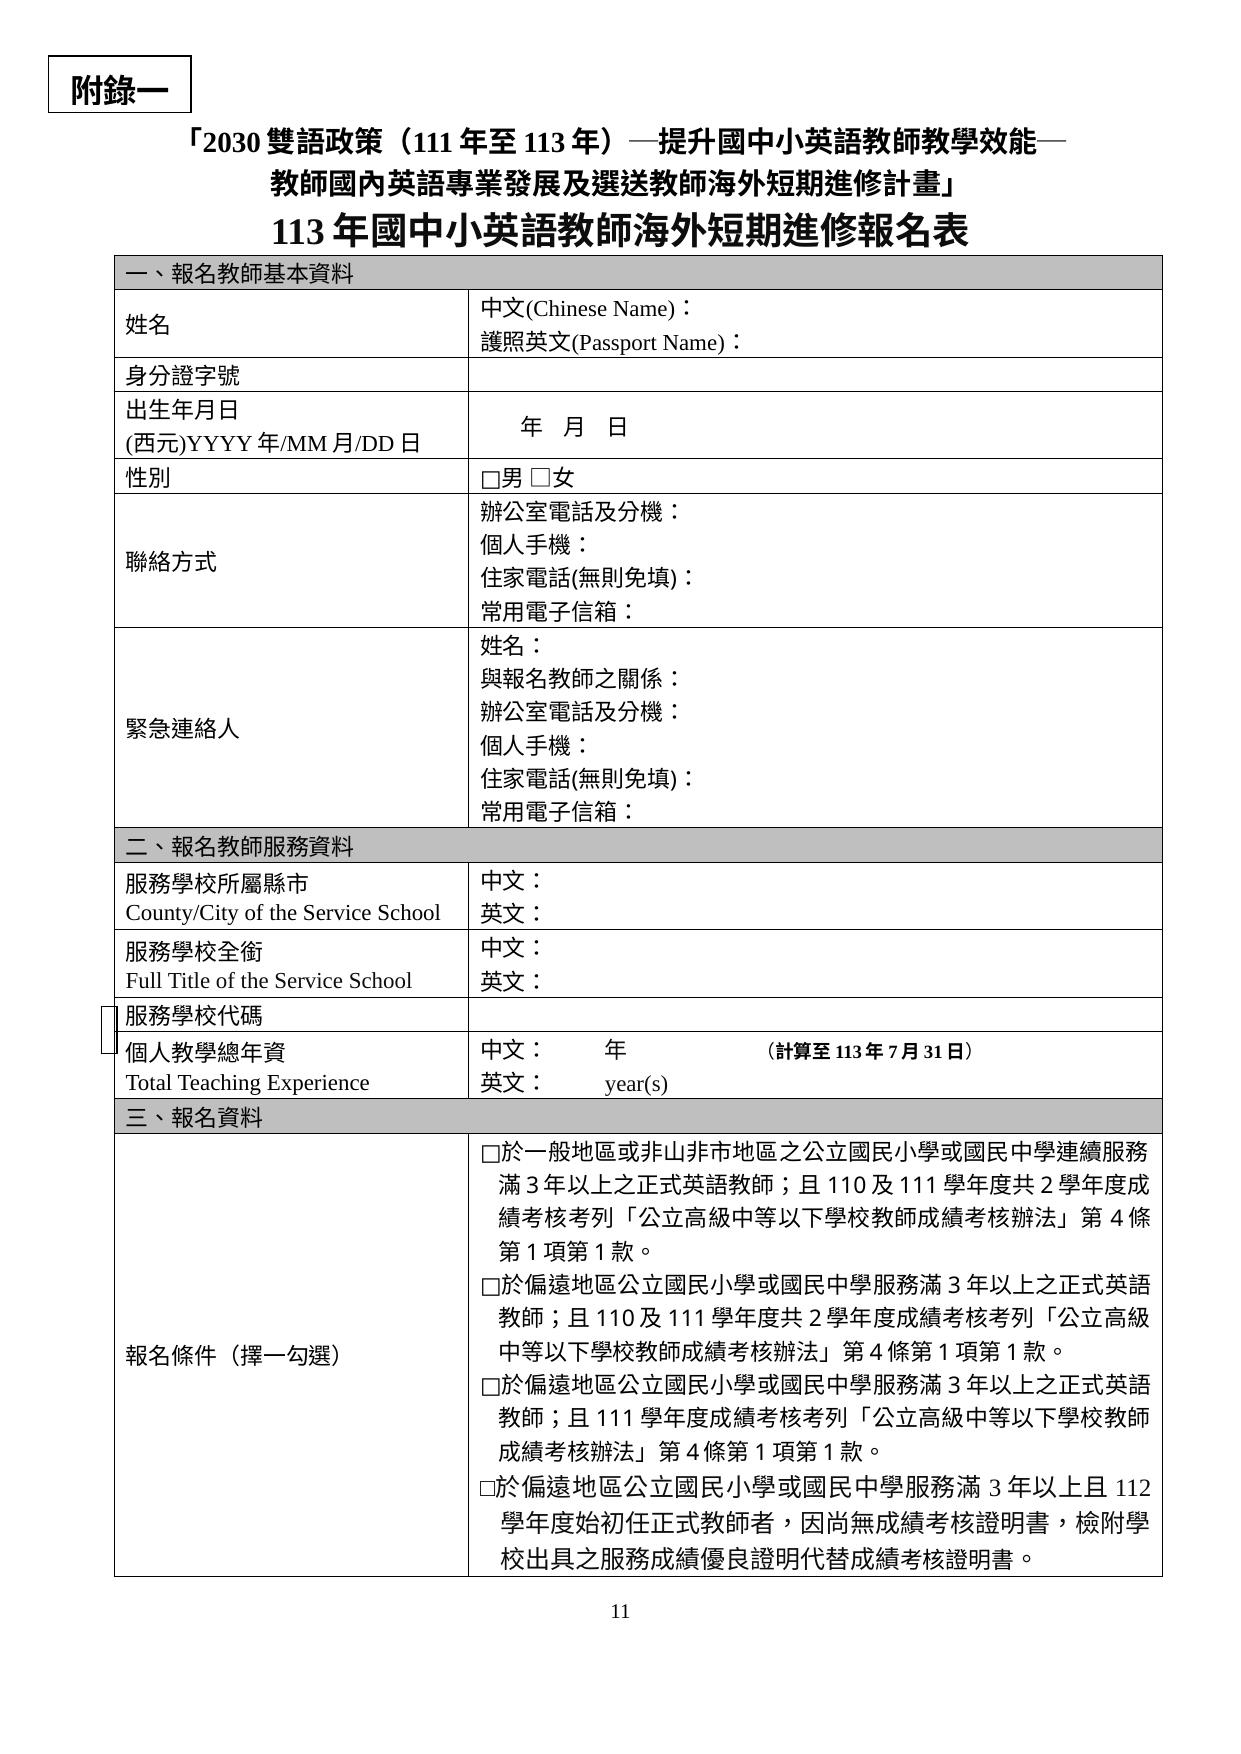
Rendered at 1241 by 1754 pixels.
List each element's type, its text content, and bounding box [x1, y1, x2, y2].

table_cell 姓名： 與報名教師之關係： 辦公室電話及分機： 個人手機： 住家電話(無則免填)： 常用電子信箱： [469, 628, 1162, 827]
table_cell [469, 998, 1162, 1031]
table_cell 辦公室電話及分機： 個人手機： 住家電話(無則免填)： 常用電子信箱： [469, 494, 1162, 627]
table_cell □男 □女 [469, 459, 1162, 493]
table_cell 性別 [115, 459, 468, 493]
table_cell 中文： 年 （計算至113年7月31日） 英文： year(s) [469, 1032, 1162, 1098]
table_cell [469, 358, 1162, 391]
text 「2030雙語政策（111年至113年）─提升國中小英語教師教學效能─ [118, 118, 1122, 160]
table_cell 服務學校所屬縣市 County/City of the Service School [115, 863, 468, 929]
table_cell 緊急連絡人 [115, 628, 468, 827]
table_cell 報名條件（擇一勾選） [115, 1134, 468, 1576]
table_header 一、報名教師基本資料 [115, 256, 1162, 289]
table_cell 身分證字號 [115, 358, 468, 391]
text 教師國內英語專業發展及選送教師海外短期進修計畫」 [118, 160, 1122, 203]
table_cell 姓名 [115, 290, 468, 357]
table_cell 服務學校代碼 [115, 998, 468, 1031]
table_cell 三、報名資料 [115, 1099, 1162, 1133]
text 113年國中小英語教師海外短期進修報名表 [118, 203, 1122, 255]
table_cell 中文： 英文： [469, 863, 1162, 929]
text [49, 57, 190, 112]
table_cell 年 月 日 [469, 392, 1162, 458]
table_cell □於一般地區或非山非市地區之公立國民小學或國民中學連續服務滿3年以上之正式英語教師；且110及111學年度共2學年度成績考核考列「公立高級中等以下學校教師成績考核辦法」第4條第1項第1款。 □於偏遠地區公立國民小學或國民中學服務滿3年以上之正式英語教師；且110及111學年度共2學年度成績考核考列「公立高級中等以下學校教師成績考核辦法」第4條第1項第1款。 □於偏遠地區公立國民小學或國民中學服務滿3年以上之正式英語教師；且111學年度成績考核考列「公立高級中等以下學校教師成績考核辦法」第4條第1項第1款。 □於偏遠地區公立國民小學或國民中學服務滿3年以上且112學年度始初任正式教師者，因尚無成績考核證明書，檢附學校出具之服務成績優良證明代替成績考核證明書。 [469, 1134, 1162, 1576]
table_cell 中文(Chinese Name)： 護照英文(Passport Name)： [469, 290, 1162, 357]
text 附錄一 [64, 64, 175, 104]
table_cell 聯絡方式 [115, 494, 468, 627]
table_cell 二、報名教師服務資料 [115, 828, 1162, 862]
table_cell 出生年月日 (西元)YYYY年/MM月/DD日 [115, 392, 468, 458]
table_cell 中文： 英文： [469, 930, 1162, 997]
table_cell 服務學校全銜 Full Title of the Service School [115, 930, 468, 997]
table_cell 個人教學總年資 Total Teaching Experience [115, 1032, 468, 1098]
